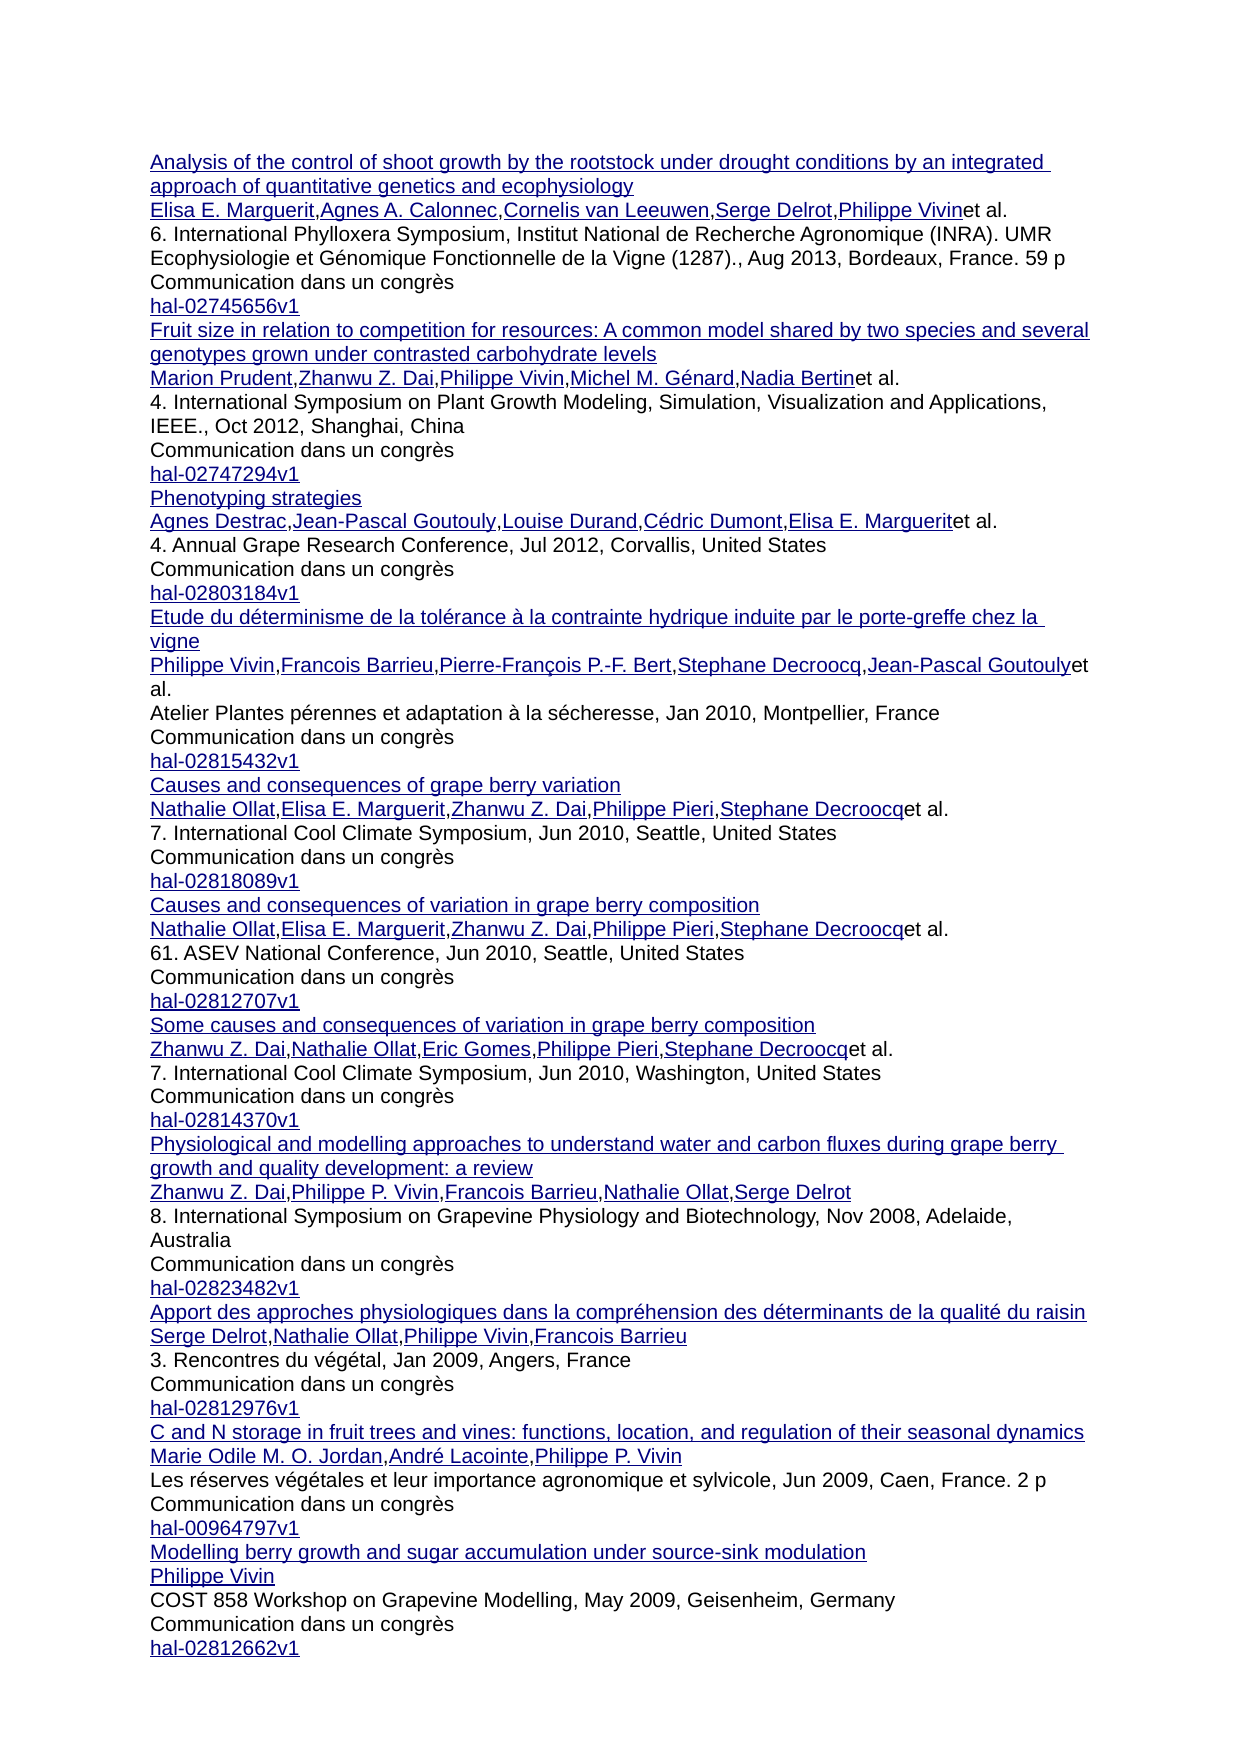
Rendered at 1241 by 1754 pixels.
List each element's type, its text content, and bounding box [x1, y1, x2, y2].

table_cell Physiological and modelling approaches to understand water and carbon fluxes during grape berry growth and quality development: a review Zhanwu Z. Dai,Philippe P. Vivin,Francois Barrieu,Nathalie Ollat,Serge Delrot 8. International Symposium on Grapevine Physiology and Biotechnology, Nov 2008, Adelaide, Australia Communication dans un congrès hal-02823482v1 [150, 1132, 1090, 1300]
table_cell Analysis of the control of shoot growth by the rootstock under drought conditions by an integrated approach of quantitative genetics and ecophysiology Elisa E. Marguerit,Agnes A. Calonnec,Cornelis van Leeuwen,Serge Delrot,Philippe Vivinet al. 6. International Phylloxera Symposium, Institut National de Recherche Agronomique (INRA). UMR Ecophysiologie et Génomique Fonctionnelle de la Vigne (1287)., Aug 2013, Bordeaux, France. 59 p Communication dans un congrès hal-02745656v1 [150, 150, 1090, 318]
table_cell Phenotyping strategies Agnes Destrac,Jean-Pascal Goutouly,Louise Durand,Cédric Dumont,Elisa E. Margueritet al. 4. Annual Grape Research Conference, Jul 2012, Corvallis, United States Communication dans un congrès hal-02803184v1 [150, 485, 1090, 605]
table_cell Causes and consequences of variation in grape berry composition Nathalie Ollat,Elisa E. Marguerit,Zhanwu Z. Dai,Philippe Pieri,Stephane Decroocqet al. 61. ASEV National Conference, Jun 2010, Seattle, United States Communication dans un congrès hal-02812707v1 [150, 893, 1090, 1012]
table_cell Apport des approches physiologiques dans la compréhension des déterminants de la qualité du raisin Serge Delrot,Nathalie Ollat,Philippe Vivin,Francois Barrieu 3. Rencontres du végétal, Jan 2009, Angers, France Communication dans un congrès hal-02812976v1 [150, 1300, 1090, 1420]
table_cell Causes and consequences of grape berry variation Nathalie Ollat,Elisa E. Marguerit,Zhanwu Z. Dai,Philippe Pieri,Stephane Decroocqet al. 7. International Cool Climate Symposium, Jun 2010, Seattle, United States Communication dans un congrès hal-02818089v1 [150, 773, 1090, 893]
table_cell Modelling berry growth and sugar accumulation under source-sink modulation Philippe Vivin COST 858 Workshop on Grapevine Modelling, May 2009, Geisenheim, Germany Communication dans un congrès hal-02812662v1 [150, 1540, 1090, 1659]
table_cell Etude du déterminisme de la tolérance à la contrainte hydrique induite par le porte-greffe chez la vigne Philippe Vivin,Francois Barrieu,Pierre-François P.-F. Bert,Stephane Decroocq,Jean-Pascal Goutoulyet al. Atelier Plantes pérennes et adaptation à la sécheresse, Jan 2010, Montpellier, France Communication dans un congrès hal-02815432v1 [150, 605, 1090, 773]
table_cell Some causes and consequences of variation in grape berry composition Zhanwu Z. Dai,Nathalie Ollat,Eric Gomes,Philippe Pieri,Stephane Decroocqet al. 7. International Cool Climate Symposium, Jun 2010, Washington, United States Communication dans un congrès hal-02814370v1 [150, 1013, 1090, 1132]
table_cell C and N storage in fruit trees and vines: functions, location, and regulation of their seasonal dynamics Marie Odile M. O. Jordan,André Lacointe,Philippe P. Vivin Les réserves végétales et leur importance agronomique et sylvicole, Jun 2009, Caen, France. 2 p Communication dans un congrès hal-00964797v1 [150, 1420, 1090, 1539]
table_cell genotypes grown under contrasted carbohydrate levels Marion Prudent,Zhanwu Z. Dai,Philippe Vivin,Michel M. Génard,Nadia Bertinet al. 4. International Symposium on Plant Growth Modeling, Simulation, Visualization and Applications, IEEE., Oct 2012, Shanghai, China Communication dans un congrès hal-02747294v1 [150, 340, 1090, 485]
table_cell Fruit size in relation to competition for resources: A common model shared by two species and several [150, 318, 1090, 339]
